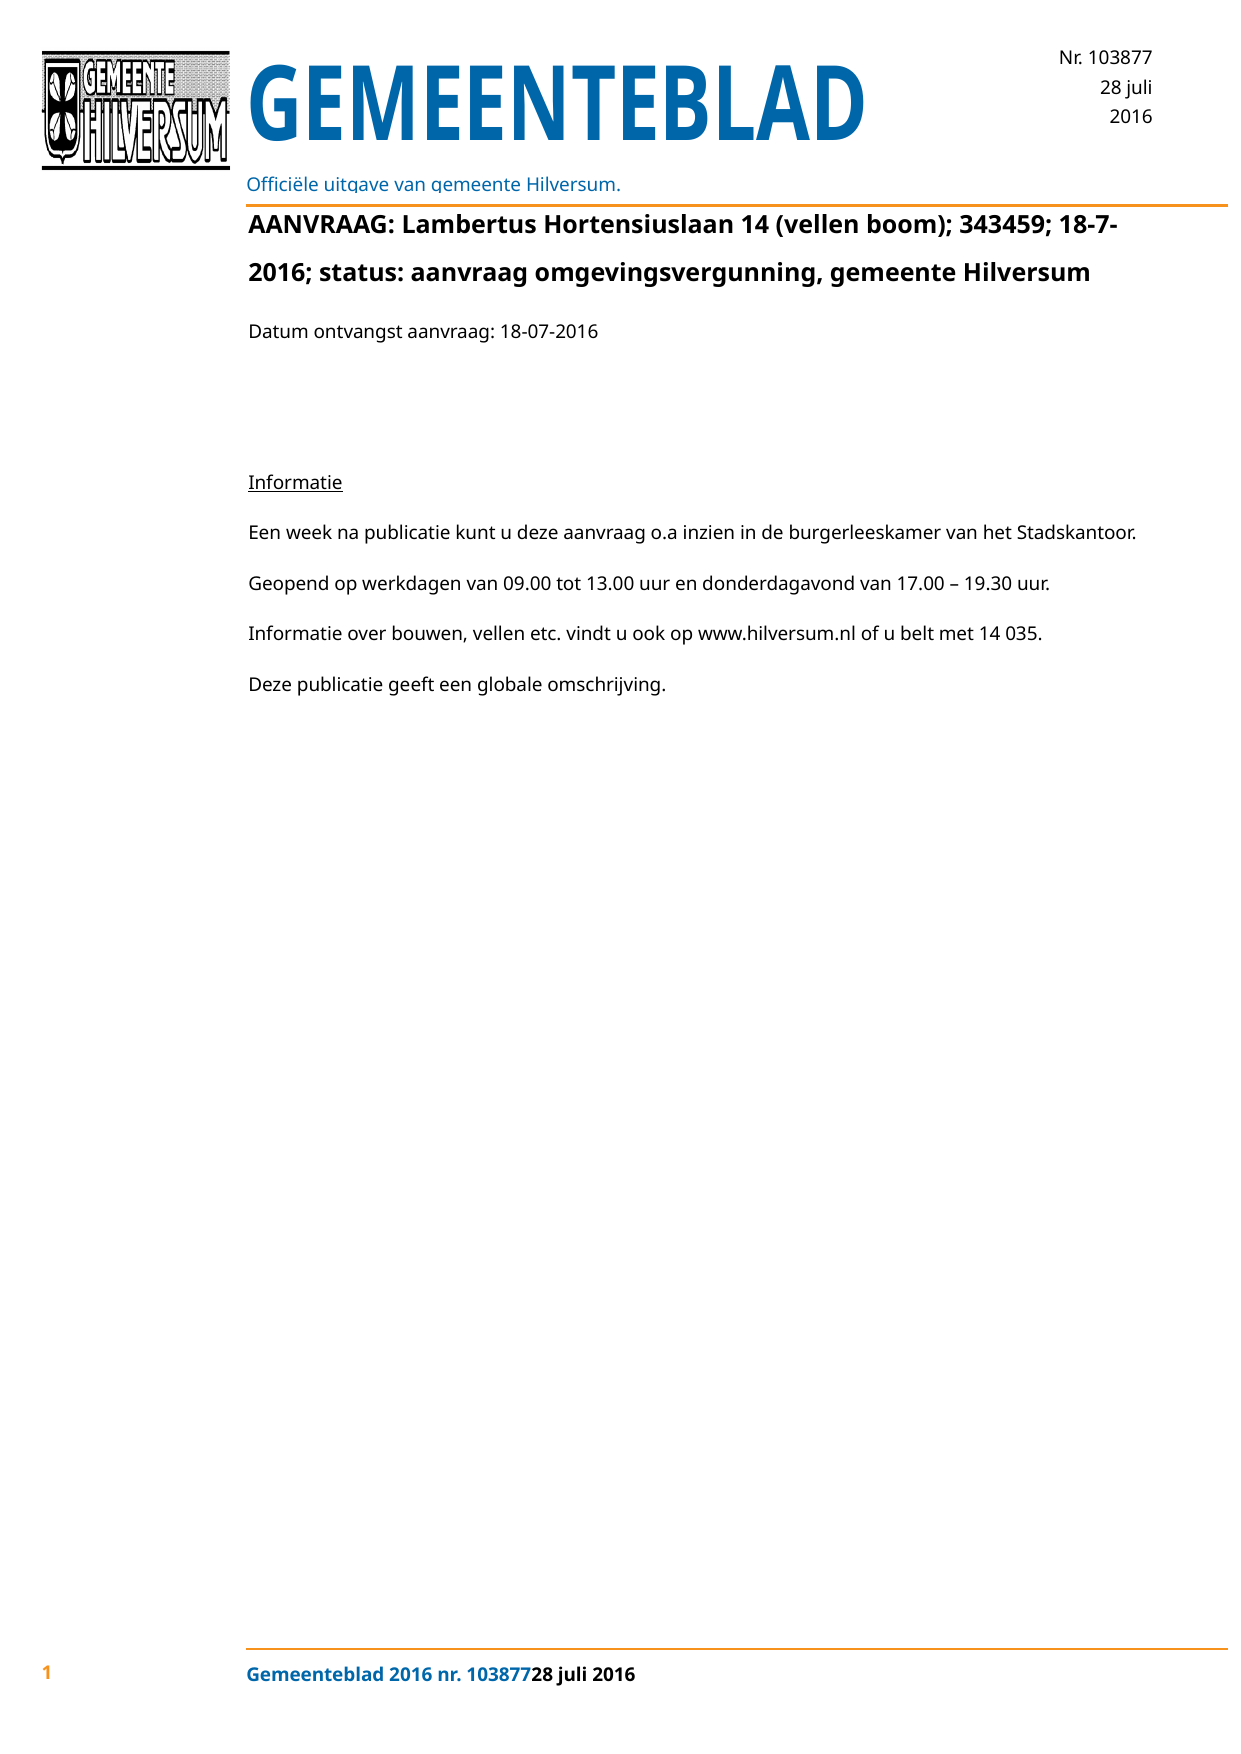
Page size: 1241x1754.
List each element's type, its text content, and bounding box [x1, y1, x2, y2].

text Deze publicatie geeft een globale omschrijving. [248, 671, 1152, 697]
text Een week na publicatie kunt u deze aanvraag o.a inzien in de burgerleeskamer van het Stadskantoor. [248, 519, 1152, 545]
text Geopend op werkdagen van 09.00 tot 13.00 uur en donderdagavond van 17.00 – 19.30 uur. [248, 570, 1152, 596]
picture [41, 47, 231, 172]
text Datum ontvangst aanvraag: 18-07-2016 [248, 318, 1152, 344]
text Informatie [248, 469, 1152, 495]
text Informatie over bouwen, vellen etc. vindt u ook op www.hilversum.nl of u belt met 14 035. [248, 620, 1152, 646]
text AANVRAAG: Lambertus Hortensiuslaan 14 (vellen boom); 343459; 18-7-2016; status: aanvraag omgevingsvergunning, gemeente Hilversum [248, 207, 1152, 288]
